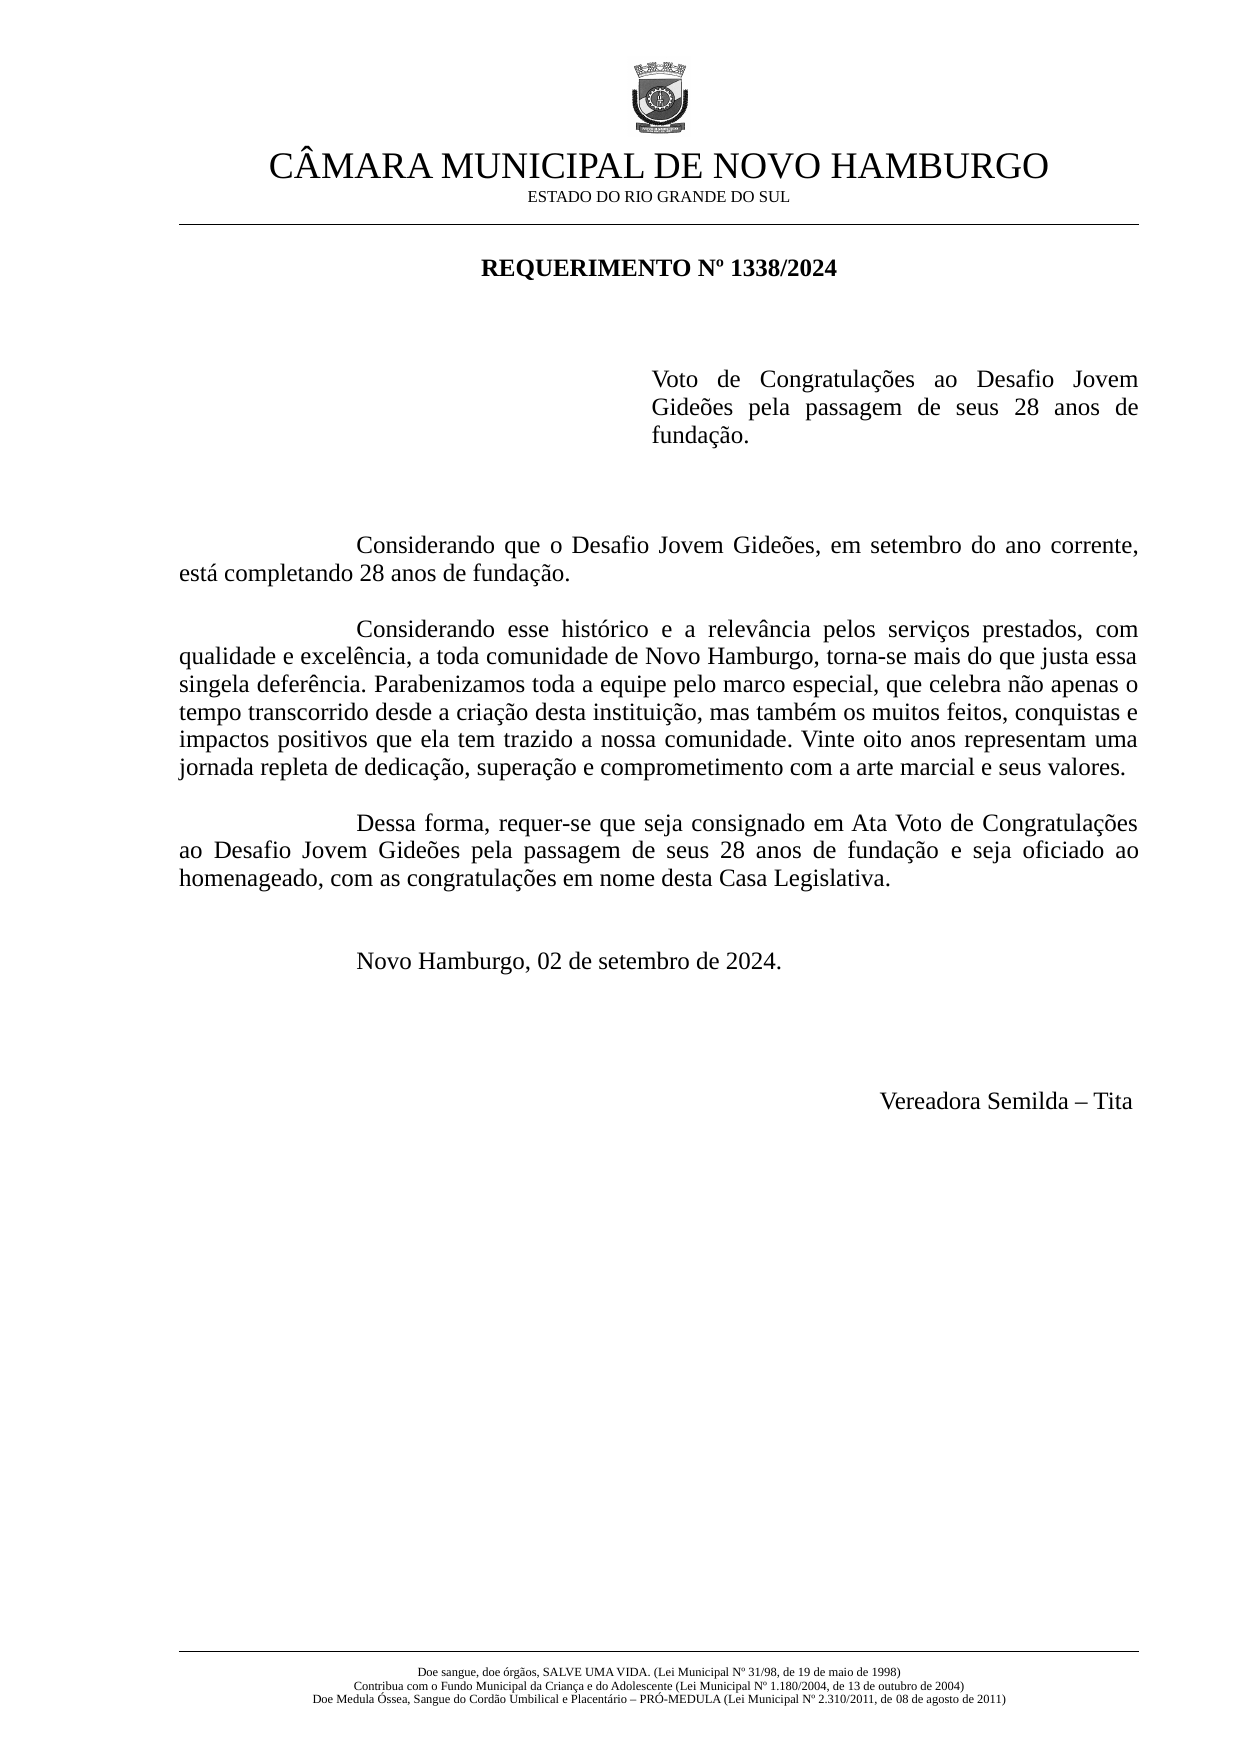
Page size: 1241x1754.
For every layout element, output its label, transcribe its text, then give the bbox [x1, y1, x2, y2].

text Novo Hamburgo, 02 de setembro de 2024. [179, 947, 1139, 975]
text Dessa forma, requer-se que seja consignado em Ata Voto de Congratulações ao Desafio Jovem Gideões pela passagem de seus 28 anos de fundação e seja oficiado ao homenageado, com as congratulações em nome desta Casa Legislativa. [179, 809, 1139, 892]
text REQUERIMENTO Nº 1338/2024 [179, 254, 1139, 282]
text Voto de Congratulações ao Desafio Jovem Gideões pela passagem de seus 28 anos de fundação. [651, 365, 1139, 448]
text Vereadora Semilda – Tita [179, 1087, 1139, 1115]
text Considerando esse histórico e a relevância pelos serviços prestados, com qualidade e excelência, a toda comunidade de Novo Hamburgo, torna-se mais do que justa essa singela deferência. Parabenizamos toda a equipe pelo marco especial, que celebra não apenas o tempo transcorrido desde a criação desta instituição, mas também os muitos feitos, conquistas e impactos positivos que ela tem trazido a nossa comunidade. Vinte oito anos representam uma jornada repleta de dedicação, superação e comprometimento com a arte marcial e seus valores. [179, 615, 1139, 781]
text Considerando que o Desafio Jovem Gideões, em setembro do ano corrente, está completando 28 anos de fundação. [179, 532, 1139, 587]
